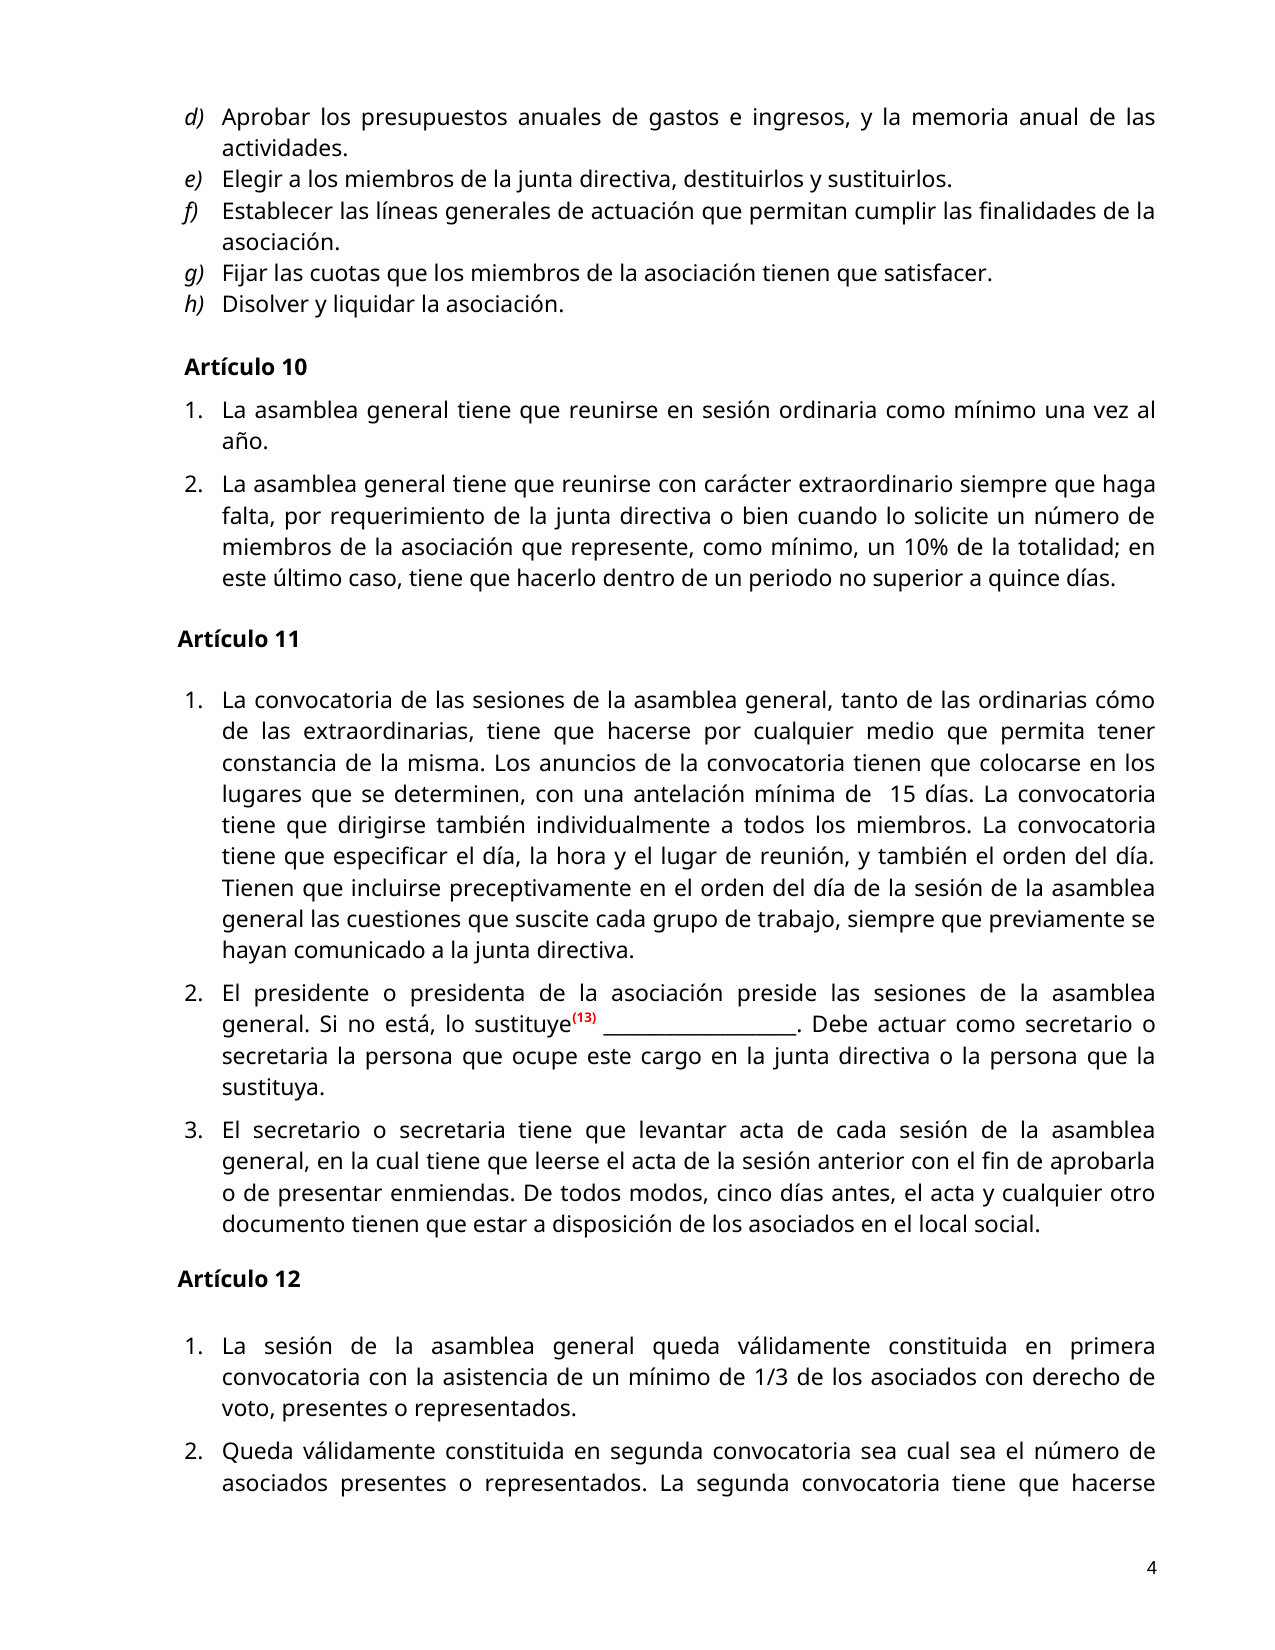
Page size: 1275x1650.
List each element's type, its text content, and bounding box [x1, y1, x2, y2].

list Queda válidamente constituida en segunda convocatoria sea cual sea el número de asociados presentes o representados. La segunda convocatoria tiene que hacerse [184, 1435, 1157, 1498]
list El secretario o secretaria tiene que levantar acta de cada sesión de la asamblea general, en la cual tiene que leerse el acta de la sesión anterior con el fin de aprobarla o de presentar enmiendas. De todos modos, cinco días antes, el acta y cualquier otro documento tienen que estar a disposición de los asociados en el local social. [184, 1114, 1157, 1239]
list El presidente o presidenta de la asociación preside las sesiones de la asamblea general. Si no está, lo sustituye(13)*___________________. Debe actuar como secretario o secretaria la persona que ocupe este cargo en la junta directiva o la persona que la sustituya. [184, 977, 1157, 1102]
list Elegir a los miembros de la junta directiva, destituirlos y sustituirlos. [184, 163, 1157, 195]
list Disolver y liquidar la asociación. [184, 288, 1157, 320]
list La asamblea general tiene que reunirse con carácter extraordinario siempre que haga falta, por requerimiento de la junta directiva o bien cuando lo solicite un número de miembros de la asociación que represente, como mínimo, un 10% de la totalidad; en este último caso, tiene que hacerlo dentro de un periodo no superior a quince días. [184, 468, 1157, 593]
list La asamblea general tiene que reunirse en sesión ordinaria como mínimo una vez al año. [184, 394, 1157, 457]
list La sesión de la asamblea general queda válidamente constituida en primera convocatoria con la asistencia de un mínimo de 1/3 de los asociados con derecho de voto, presentes o representados. [184, 1330, 1157, 1423]
list Establecer las líneas generales de actuación que permitan cumplir las finalidades de la asociación. [184, 195, 1157, 257]
list Fijar las cuotas que los miembros de la asociación tienen que satisfacer. [184, 257, 1157, 288]
subtitle Artículo 11 [177, 623, 1157, 654]
list Artículo 10 [184, 351, 1157, 382]
list Aprobar los presupuestos anuales de gastos e ingresos, y la memoria anual de las actividades. [184, 101, 1157, 163]
text Artículo 12 [177, 1263, 1157, 1294]
list La convocatoria de las sesiones de la asamblea general, tanto de las ordinarias cómo de las extraordinarias, tiene que hacerse por cualquier medio que permita tener constancia de la misma. Los anuncios de la convocatoria tienen que colocarse en los lugares que se determinen, con una antelación mínima de 15 días. La convocatoria tiene que dirigirse también individualmente a todos los miembros. La convocatoria tiene que especificar el día, la hora y el lugar de reunión, y también el orden del día. Tienen que incluirse preceptivamente en el orden del día de la sesión de la asamblea general las cuestiones que suscite cada grupo de trabajo, siempre que previamente se hayan comunicado a la junta directiva. [184, 684, 1157, 965]
